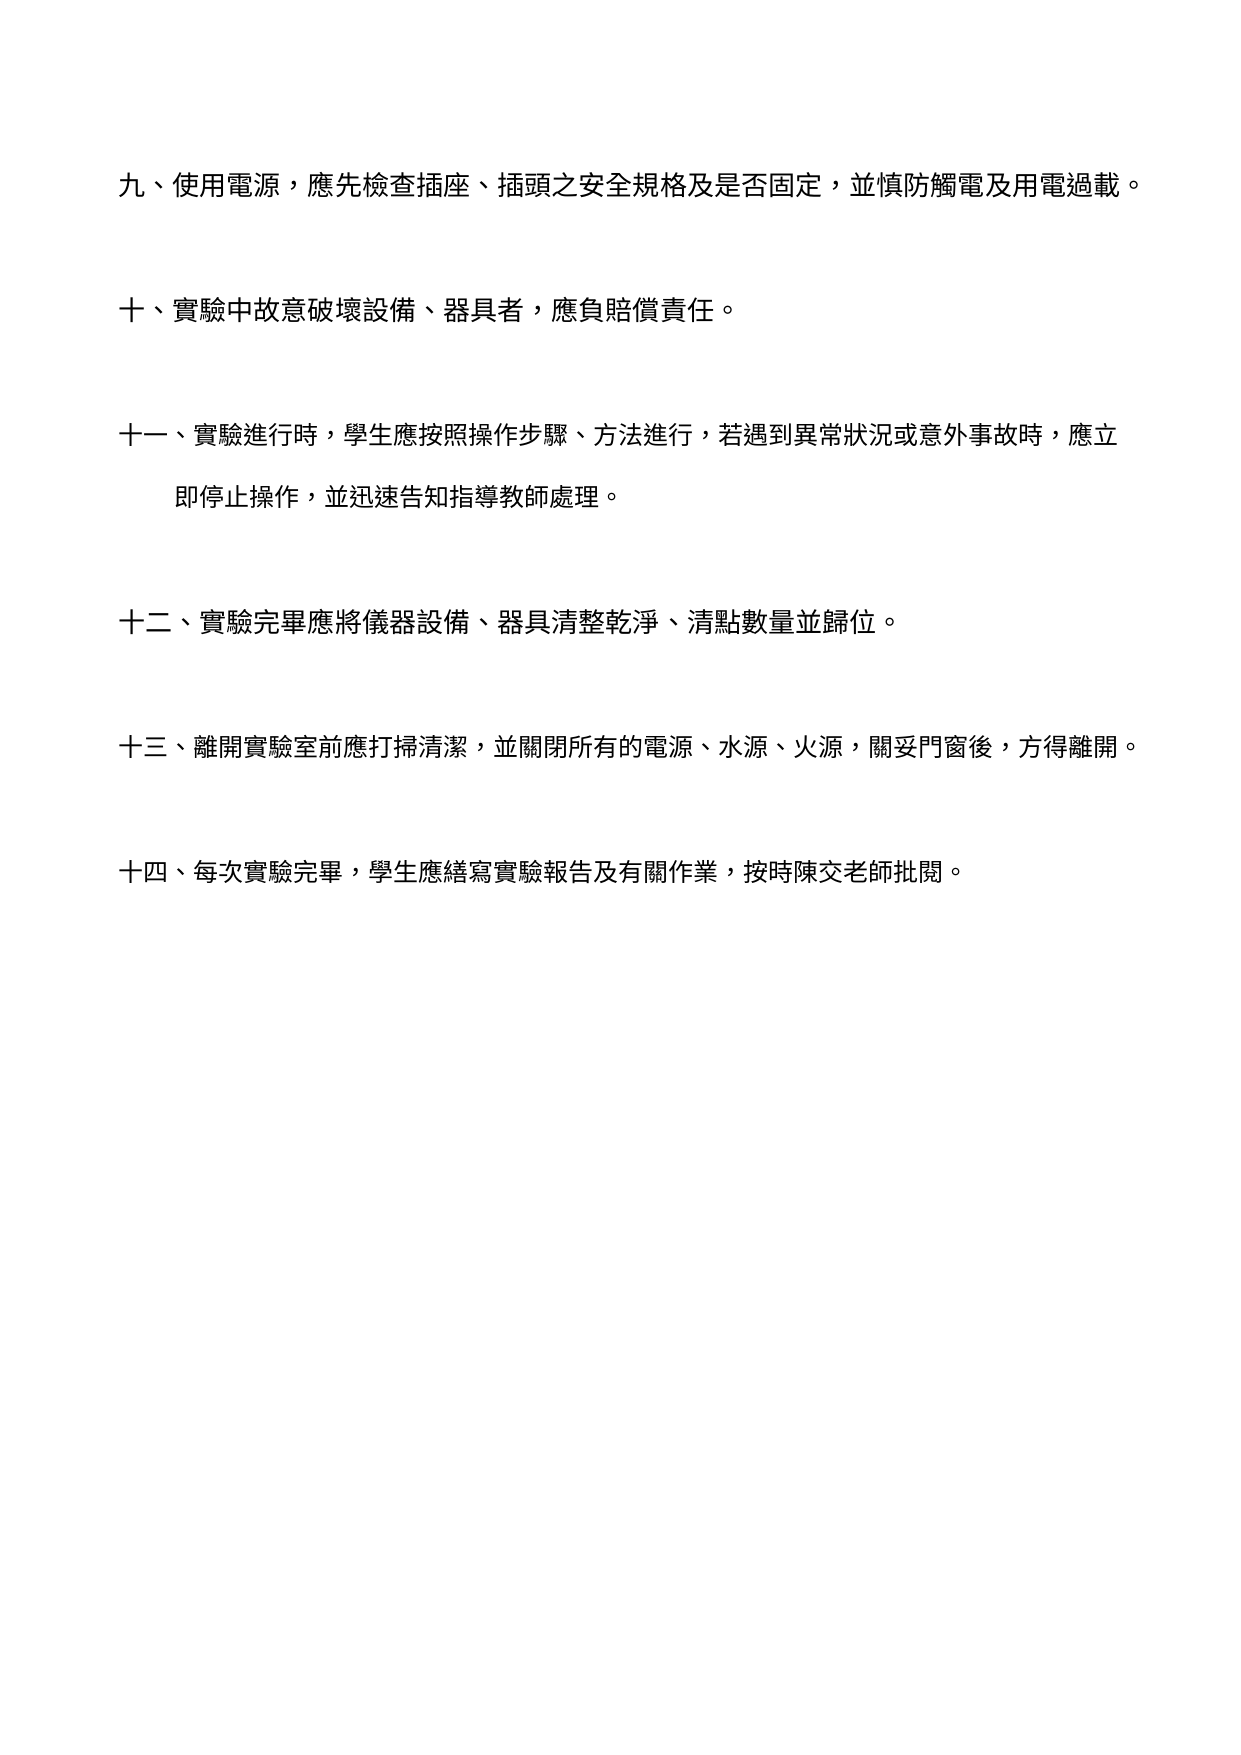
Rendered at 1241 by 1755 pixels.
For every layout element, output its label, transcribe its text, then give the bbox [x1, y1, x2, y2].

text 十一、實驗進行時，學生應按照操作步驟、方法進行，若遇到異常狀況或意外事故時，應立即停止操作，並迅速告知指導教師處理。 [118, 392, 1122, 517]
text 十四、每次實驗完畢，學生應繕寫實驗報告及有關作業，按時陳交老師批閱。 [118, 829, 1122, 892]
text 九、使用電源，應先檢查插座、插頭之安全規格及是否固定，並慎防觸電及用電過載。 [118, 142, 1122, 204]
text 十二、實驗完畢應將儀器設備、器具清整乾淨、清點數量並歸位。 [118, 579, 1122, 642]
text 十三、離開實驗室前應打掃清潔，並關閉所有的電源、水源、火源，關妥門窗後，方得離開。 [118, 704, 1122, 767]
text 十、實驗中故意破壞設備、器具者，應負賠償責任。 [118, 267, 1122, 329]
